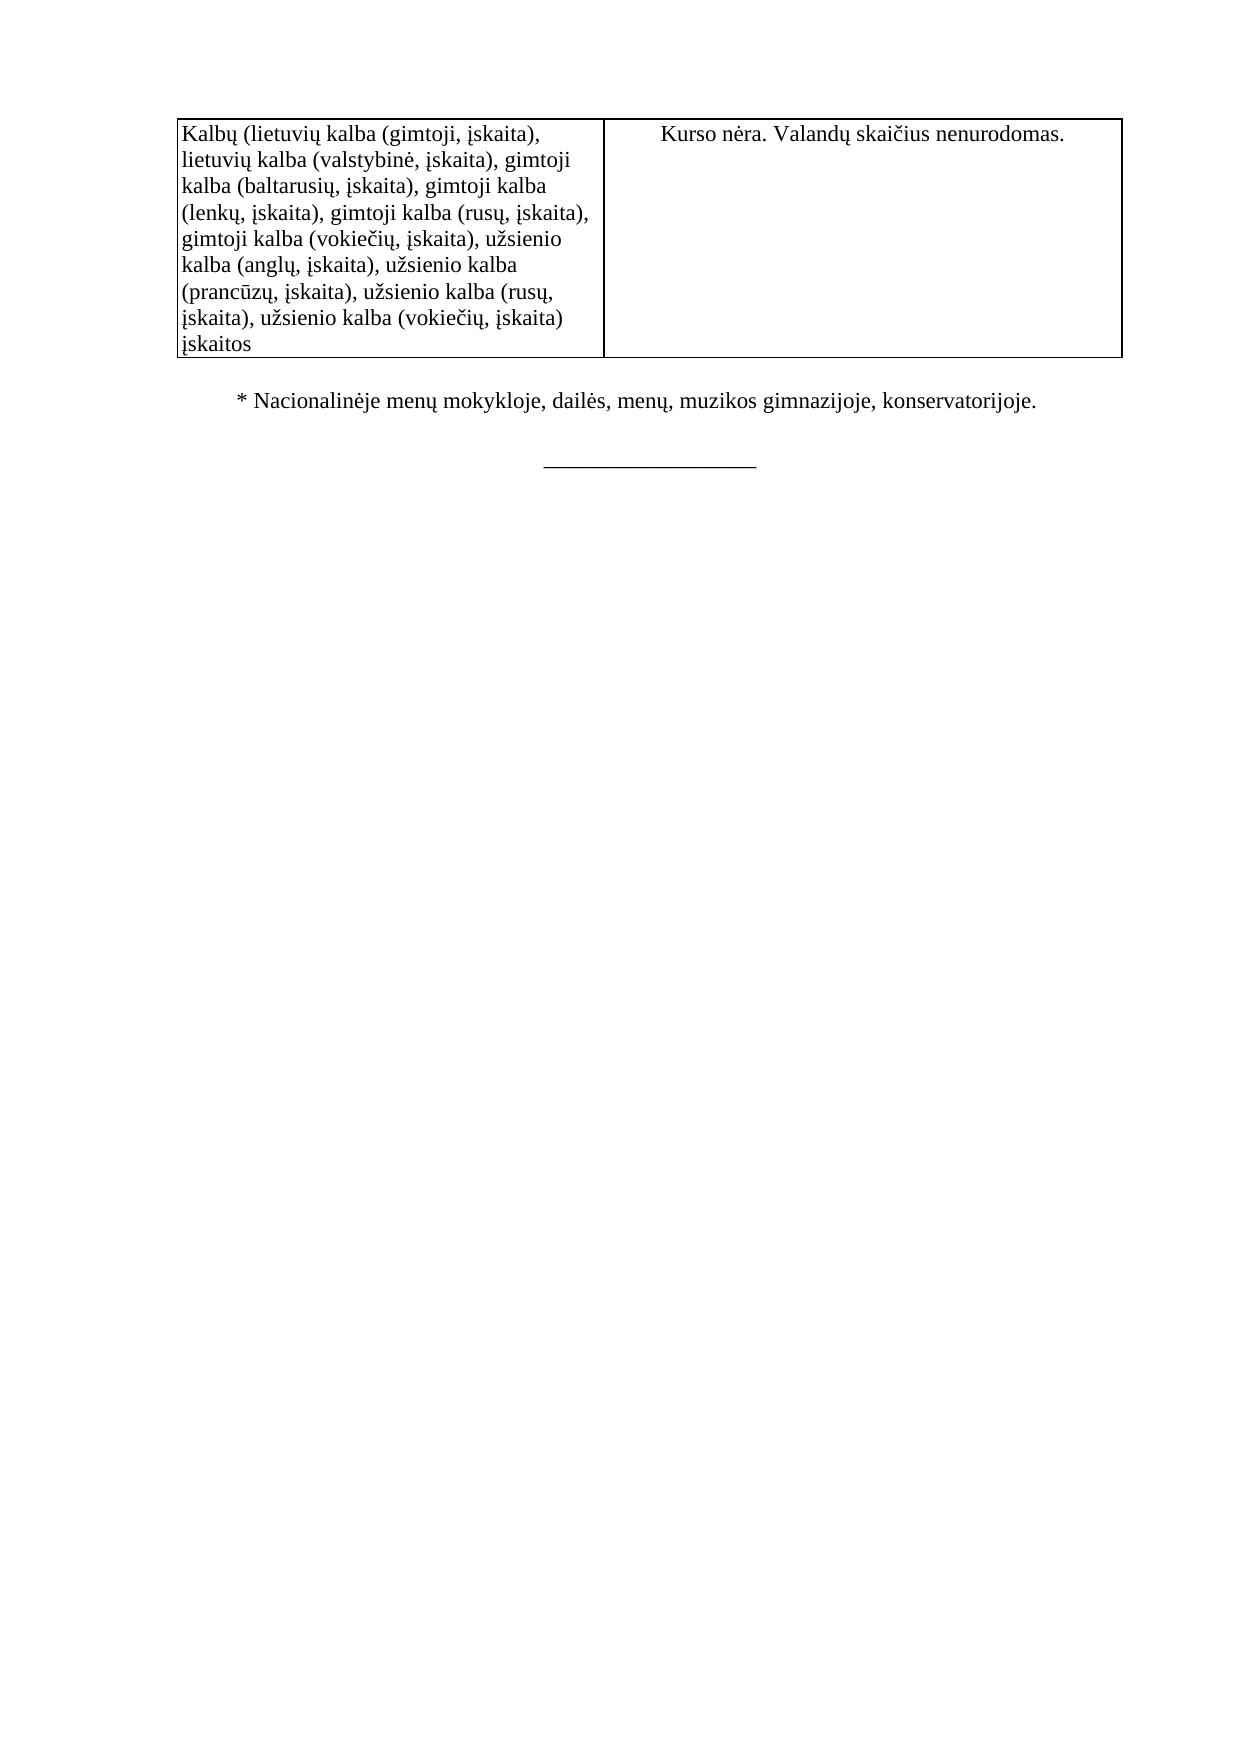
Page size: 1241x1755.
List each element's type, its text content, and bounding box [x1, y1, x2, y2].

text _________________ [177, 442, 1122, 471]
table_cell Kalbų (lietuvių kalba (gimtoji, įskaita), lietuvių kalba (valstybinė, įskaita), gimtoji kalba (baltarusių, įskaita), gimtoji kalba (lenkų, įskaita), gimtoji kalba (rusų, įskaita), gimtoji kalba (vokiečių, įskaita), užsienio kalba (anglų, įskaita), užsienio kalba (prancūzų, įskaita), užsienio kalba (rusų, įskaita), užsienio kalba (vokiečių, įskaita) įskaitos [178, 120, 603, 357]
table_cell Kurso nėra. Valandų skaičius nenurodomas. [605, 120, 1121, 357]
text * Nacionalinėje menų mokykloje, dailės, menų, muzikos gimnazijoje, konservatorijoje. [177, 387, 1122, 413]
